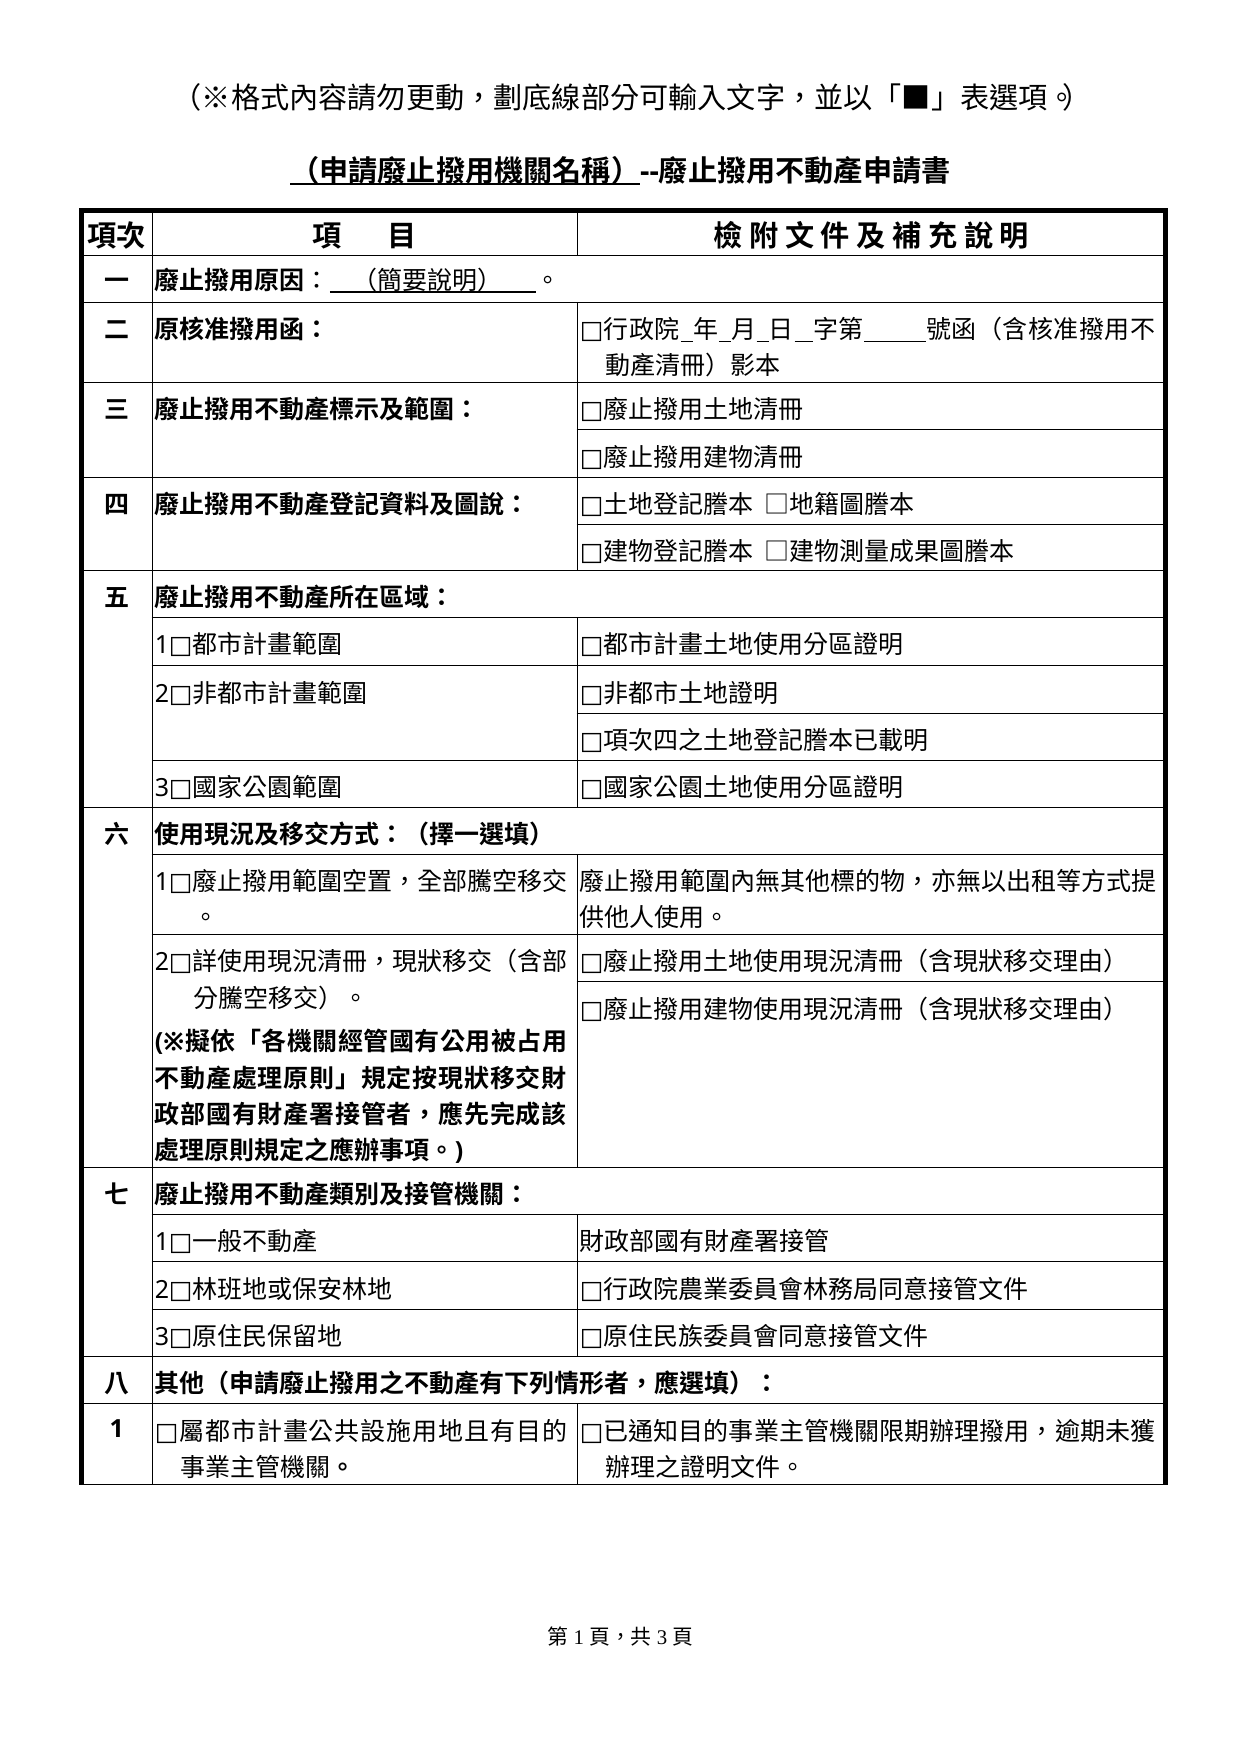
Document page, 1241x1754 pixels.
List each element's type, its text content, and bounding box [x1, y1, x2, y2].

table_cell □土地登記謄本 □地籍圖謄本 [578, 478, 1163, 524]
table_cell 一 [84, 256, 152, 302]
table_cell □都市計畫土地使用分區證明 [578, 618, 1163, 665]
table_cell 三 [84, 383, 152, 477]
table_cell □屬都市計畫公共設施用地且有目的事業主管機關。 [153, 1404, 577, 1483]
table_cell 七 [84, 1168, 152, 1356]
table_cell 財政部國有財產署接管 [578, 1215, 1163, 1261]
table_cell □已通知目的事業主管機關限期辦理撥用，逾期未獲辦理之證明文件。 [578, 1404, 1163, 1483]
table_cell 1□都市計畫範圍 [153, 618, 577, 665]
text （※格式內容請勿更動，劃底線部分可輸入文字，並以「■」表選項。） [172, 74, 1105, 117]
table_cell □廢止撥用土地使用現況清冊（含現狀移交理由） [578, 935, 1163, 981]
table_cell □廢止撥用建物清冊 [578, 430, 1163, 477]
table_cell 四 [84, 478, 152, 570]
table_cell □項次四之土地登記謄本已載明 [578, 714, 1163, 760]
table_header 項 目 [153, 213, 577, 254]
table_cell □行政院 年 月 日 字第 號函（含核准撥用不動產清冊）影本 [578, 303, 1163, 382]
table_cell □非都市土地證明 [578, 666, 1163, 713]
table_cell 2□詳使用現況清冊，現狀移交（含部分騰空移交）。 (※擬依「各機關經管國有公用被占用不動產處理原則」規定按現狀移交財政部國有財產署接管者，應先完成該處理原則規定之應辦事項。) [153, 935, 577, 1167]
table_cell 2□林班地或保安林地 [153, 1262, 577, 1309]
table_header 項次 [84, 213, 152, 254]
table_cell 二 [84, 303, 152, 382]
table_cell 1□一般不動產 [153, 1215, 577, 1261]
table_cell 其他（申請廢止撥用之不動產有下列情形者，應選填）： [153, 1357, 1163, 1403]
table_cell 使用現況及移交方式：（擇一選填） [153, 808, 1163, 854]
table_cell □廢止撥用土地清冊 [578, 383, 1163, 429]
table_cell 廢止撥用不動產標示及範圍： [153, 383, 577, 477]
table_cell 六 [84, 808, 152, 1167]
table_cell 八 [84, 1357, 152, 1403]
table_cell □國家公園土地使用分區證明 [578, 761, 1163, 807]
table_cell 1□廢止撥用範圍空置，全部騰空移交。 [153, 855, 577, 934]
table_cell 廢止撥用不動產類別及接管機關： [153, 1168, 1163, 1214]
table_cell 廢止撥用範圍內無其他標的物，亦無以出租等方式提供他人使用。 [578, 855, 1163, 934]
table_cell 廢止撥用原因： （簡要說明） 。 [153, 256, 1163, 302]
table_cell 3□國家公園範圍 [153, 761, 577, 807]
table_cell 3□原住民保留地 [153, 1310, 577, 1356]
table_cell □行政院農業委員會林務局同意接管文件 [578, 1262, 1163, 1309]
table_cell □原住民族委員會同意接管文件 [578, 1310, 1163, 1356]
table_cell □建物登記謄本 □建物測量成果圖謄本 [578, 525, 1163, 570]
table_cell 原核准撥用函： [153, 303, 577, 382]
table_header 檢 附 文 件 及 補 充 說 明 [578, 213, 1163, 254]
table_cell 1 [84, 1404, 152, 1483]
text （申請廢止撥用機關名稱）--廢止撥用不動產申請書 [130, 148, 1110, 189]
table_cell □廢止撥用建物使用現況清冊（含現狀移交理由） [578, 982, 1163, 1167]
table_cell 2□非都市計畫範圍 [153, 666, 577, 760]
table_cell 廢止撥用不動產所在區域： [153, 571, 1163, 617]
table_cell 五 [84, 571, 152, 807]
table_cell 廢止撥用不動產登記資料及圖說： [153, 478, 577, 570]
